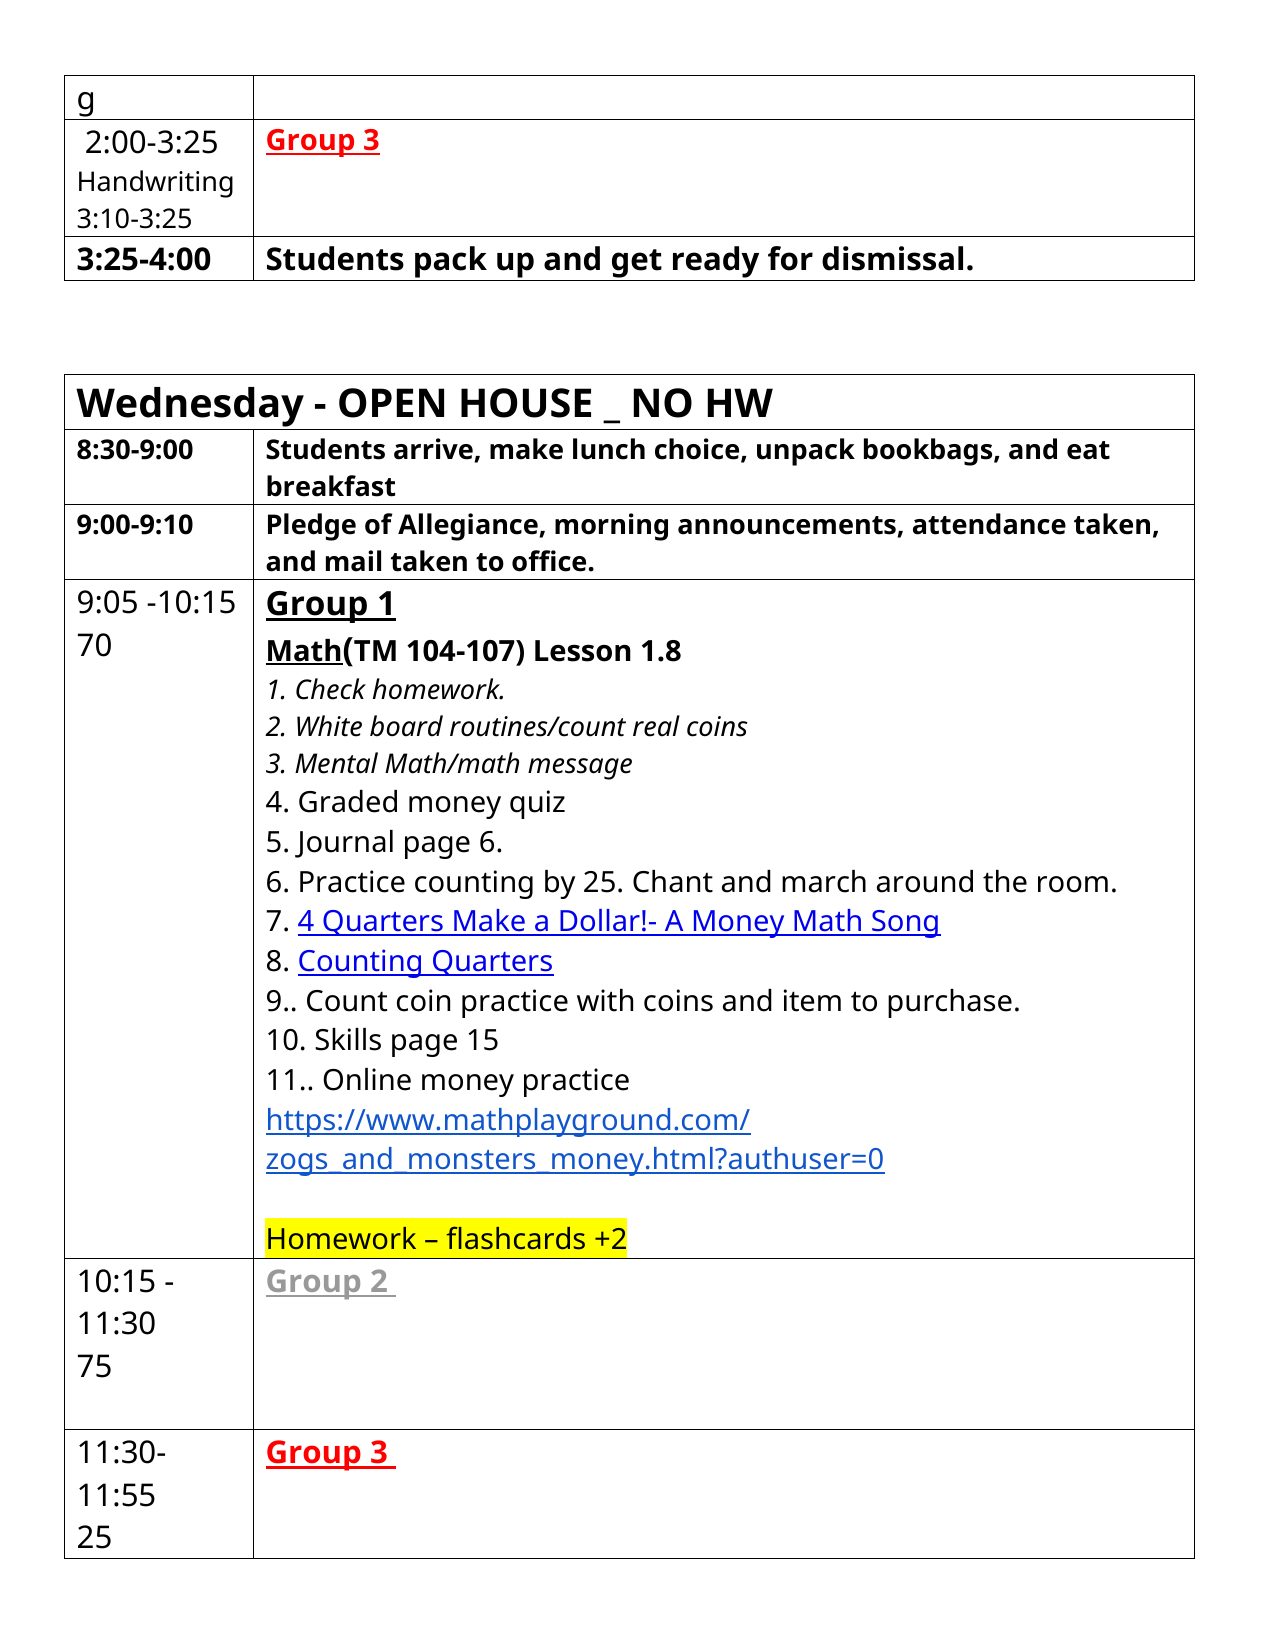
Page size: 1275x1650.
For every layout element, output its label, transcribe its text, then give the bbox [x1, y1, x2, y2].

table_header Wednesday - OPEN HOUSE _ NO HW [65, 375, 1194, 429]
table_cell Group 3 [254, 1430, 1194, 1558]
table_cell 3:25-4:00 [65, 237, 253, 280]
table_cell 9:00-9:10 [65, 505, 253, 579]
table_cell Students arrive, make lunch choice, unpack bookbags, and eat breakfast [254, 430, 1194, 504]
table_cell 9:05 -10:15 70 [65, 580, 253, 1258]
table_cell [254, 76, 1194, 119]
table_cell Pledge of Allegiance, morning announcements, attendance taken, and mail taken to office. [254, 505, 1194, 579]
table_cell 2:00-3:25 Handwriting 3:10-3:25 [65, 120, 253, 236]
table_cell 8:30-9:00 [65, 430, 253, 504]
table_cell Group 3 [254, 120, 1194, 236]
table_cell 11:30-11:55 25 [65, 1430, 253, 1558]
table_cell Students pack up and get ready for dismissal. [254, 237, 1194, 280]
table_cell 10:15 -11:30 75 [65, 1259, 253, 1429]
table_cell Group 1 Math(TM 104-107) Lesson 1.8 1. Check homework. 2. White board routines/count real coins 3. Mental Math/math message 4. Graded money quiz 5. Journal page 6. 6. Practice counting by 25. Chant and march around the room. 7. 4 Quarters Make a Dollar!- A Money Math Song 8. Counting Quarters 9.. Count coin practice with coins and item to purchase. 10. Skills page 15 11.. Online money practice https://www.mathplayground.com/zogs_and_monsters_money.html?authuser=0 Homework – flashcards +2 [254, 580, 1194, 1258]
table_cell Group 2 [254, 1259, 1194, 1429]
table_cell g [65, 76, 253, 119]
